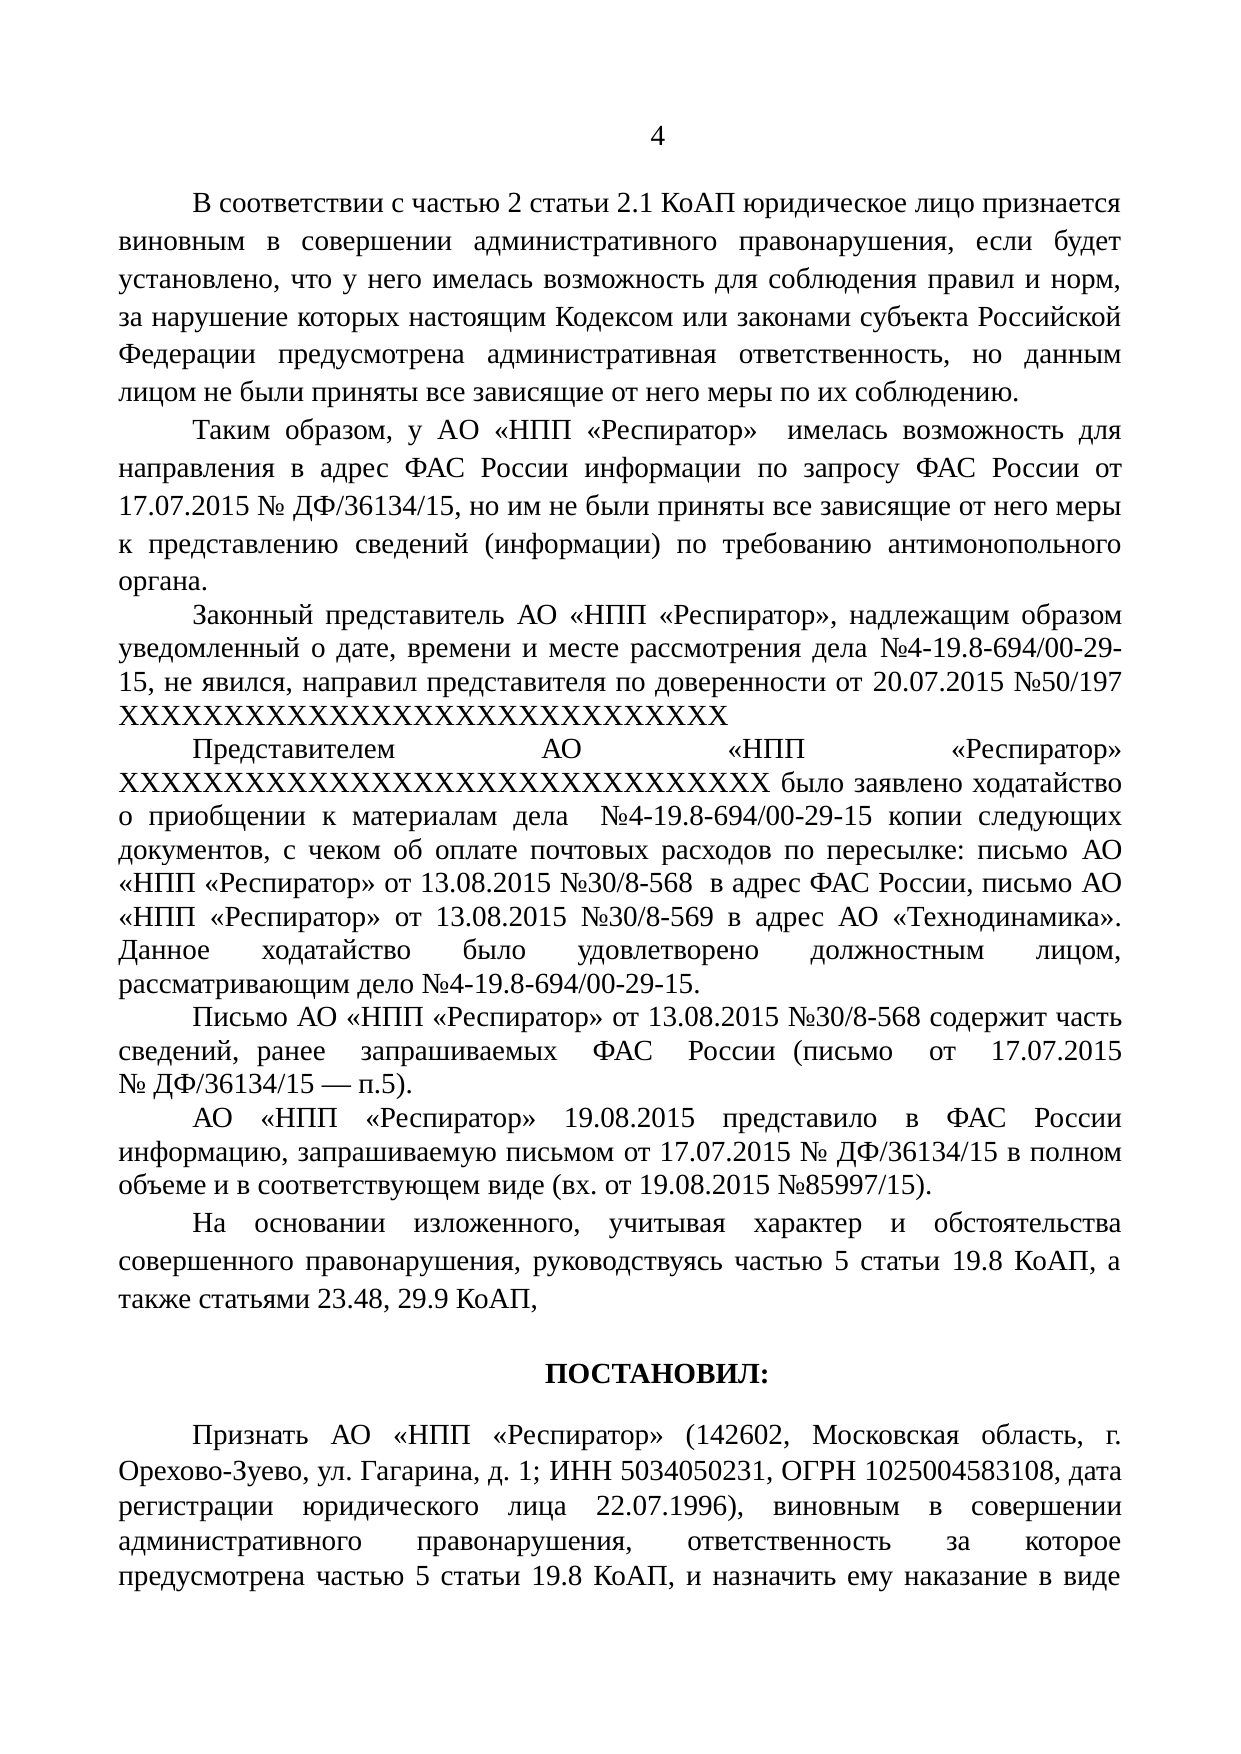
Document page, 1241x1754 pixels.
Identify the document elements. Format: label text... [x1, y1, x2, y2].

text На основании изложенного, учитывая характер и обстоятельства совершенного правонарушения, руководствуясь частью 5 статьи 19.8 КоАП, а также статьями 23.48, 29.9 КоАП, [118, 1201, 1122, 1314]
text Признать АО «НПП «Респиратор» (142602, Московская область, г. Орехово-Зуево, ул. Гагарина, д. 1; ИНН 5034050231, ОГРН 1025004583108, дата регистрации юридического лица 22.07.1996), виновным в совершении административного правонарушения, ответственность за которое предусмотрена частью 5 статьи 19.8 КоАП, и назначить ему наказание в виде [118, 1417, 1122, 1592]
text ПОСТАНОВИЛ: [118, 1352, 1122, 1390]
text Письмо АО «НПП «Респиратор» от 13.08.2015 №30/8-568 содержит часть сведений, ранее запрашиваемых ФАС России (письмо от 17.07.2015 № ДФ/36134/15 — п.5). [118, 999, 1122, 1100]
text Законный представитель АО «НПП «Респиратор», надлежащим образом уведомленный о дате, времени и месте рассмотрения дела №4-19.8-694/00-29-15, не явился, направил представителя по доверенности от 20.07.2015 №50/197 XXXXXXXXXXXXXXXXXXXXXXXXXXXXX [118, 597, 1122, 731]
text АО «НПП «Респиратор» 19.08.2015 представило в ФАС России информацию, запрашиваемую письмом от 17.07.2015 № ДФ/36134/15 в полном объеме и в соответствующем виде (вх. от 19.08.2015 №85997/15). [118, 1100, 1122, 1201]
text В соответствии с частью 2 статьи 2.1 КоАП юридическое лицо признается виновным в совершении административного правонарушения, если будет установлено, что у него имелась возможность для соблюдения правил и норм, за нарушение которых настоящим Кодексом или законами субъекта Российской Федерации предусмотрена административная ответственность, но данным лицом не были приняты все зависящие от него меры по их соблюдению. [118, 181, 1122, 408]
text Представителем АО «НПП «Респиратор» XXXXXXXXXXXXXXXXXXXXXXXXXXXXXXX было заявлено ходатайство о приобщении к материалам дела №4-19.8-694/00-29-15 копии следующих документов, с чеком об оплате почтовых расходов по пересылке: письмо АО «НПП «Респиратор» от 13.08.2015 №30/8-568 в адрес ФАС России, письмо АО «НПП «Респиратор» от 13.08.2015 №30/8-569 в адрес АО «Технодинамика». Данное ходатайство было удовлетворено должностным лицом, рассматривающим дело №4-19.8-694/00-29-15. [118, 731, 1122, 999]
text Таким образом, у АО «НПП «Респиратор» имелась возможность для направления в адрес ФАС России информации по запросу ФАС России от 17.07.2015 № ДФ/36134/15, но им не были приняты все зависящие от него меры к представлению сведений (информации) по требованию антимонопольного органа. [118, 408, 1122, 597]
